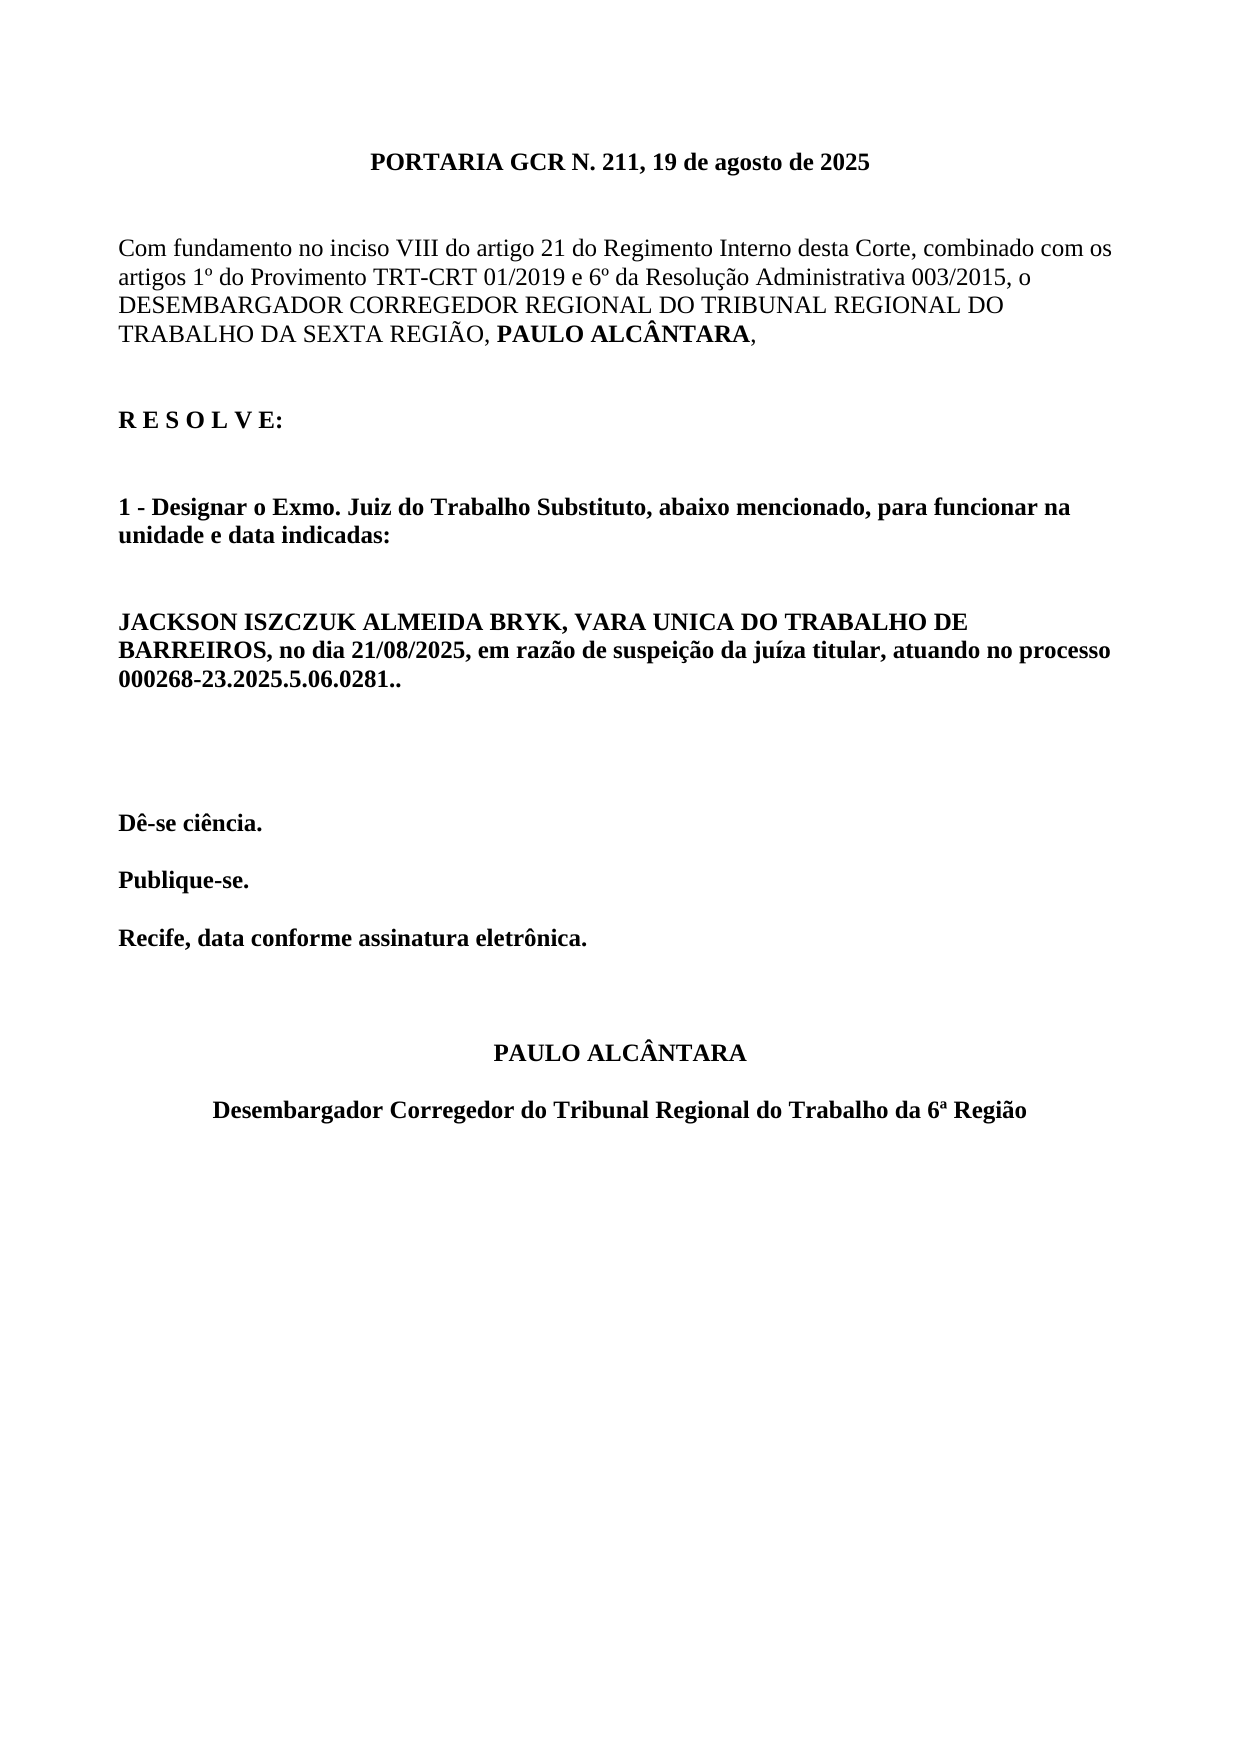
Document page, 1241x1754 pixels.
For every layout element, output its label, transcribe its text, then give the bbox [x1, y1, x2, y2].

text Dê-se ciência. [118, 808, 1122, 837]
text 1 - Designar o Exmo. Juiz do Trabalho Substituto, abaixo mencionado, para funcionar na unidade e data indicadas: [118, 492, 1122, 549]
text Desembargador Corregedor do Tribunal Regional do Trabalho da 6ª Região [118, 1096, 1122, 1124]
text PAULO ALCÂNTARA [118, 1038, 1122, 1067]
text Publique-se. [118, 866, 1122, 894]
text R E S O L V E: [118, 406, 1122, 434]
text PORTARIA GCR N. 211, 19 de agosto de 2025 [118, 147, 1122, 176]
text JACKSON ISZCZUK ALMEIDA BRYK, VARA UNICA DO TRABALHO DE BARREIROS, no dia 21/08/2025, em razão de suspeição da juíza titular, atuando no processo 000268-23.2025.5.06.0281.. [118, 607, 1122, 693]
text Com fundamento no inciso VIII do artigo 21 do Regimento Interno desta Corte, combinado com os artigos 1º do Provimento TRT-CRT 01/2019 e 6º da Resolução Administrativa 003/2015, o DESEMBARGADOR CORREGEDOR REGIONAL DO TRIBUNAL REGIONAL DO TRABALHO DA SEXTA REGIÃO, PAULO ALCÂNTARA, [118, 233, 1122, 348]
text Recife, data conforme assinatura eletrônica. [118, 923, 1122, 952]
